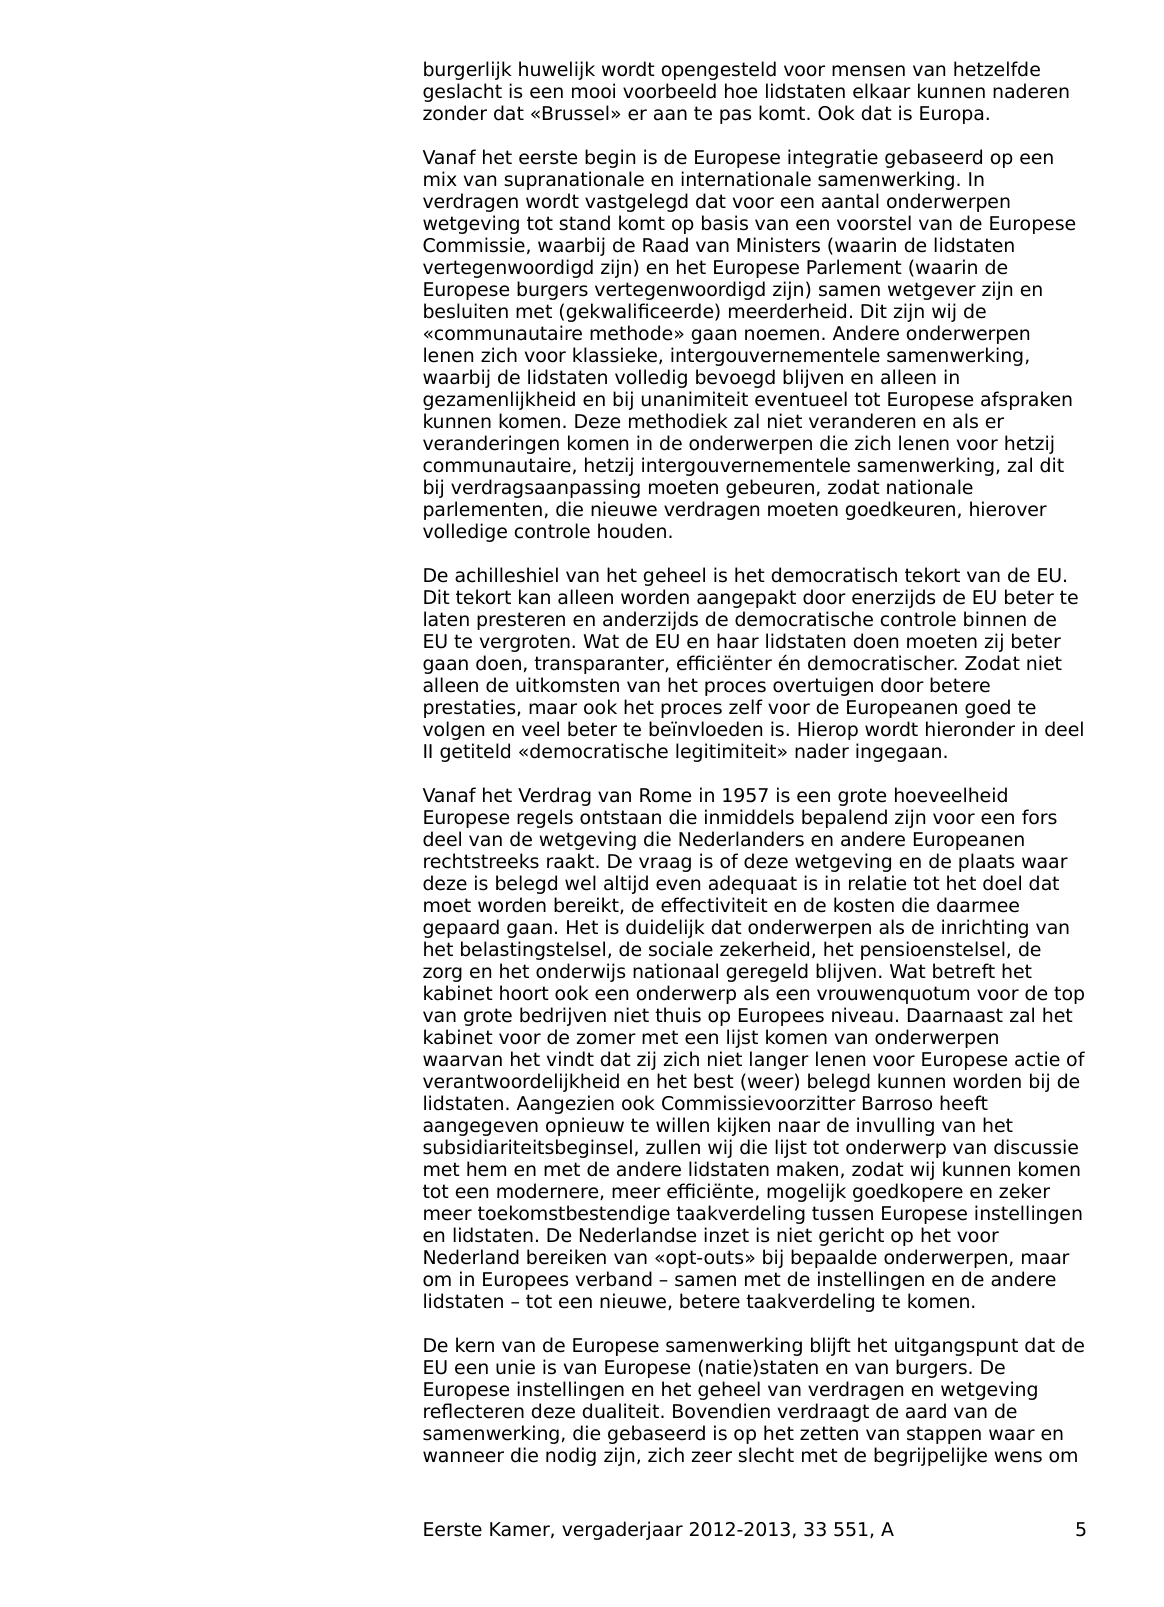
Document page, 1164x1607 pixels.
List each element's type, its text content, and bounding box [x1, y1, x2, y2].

text Vanaf het Verdrag van Rome in 1957 is een grote hoeveelheid Europese regels ontstaan die inmiddels bepalend zijn voor een fors deel van de wetgeving die Nederlanders en andere Europeanen rechtstreeks raakt. De vraag is of deze wetgeving en de plaats waar deze is belegd wel altijd even adequaat is in relatie tot het doel dat moet worden bereikt, de effectiviteit en de kosten die daarmee gepaard gaan. Het is duidelijk dat onderwerpen als de inrichting van het belastingstelsel, de sociale zekerheid, het pensioenstelsel, de zorg en het onderwijs nationaal geregeld blijven. Wat betreft het kabinet hoort ook een onderwerp als een vrouwenquotum voor de top van grote bedrijven niet thuis op Europees niveau. Daarnaast zal het kabinet voor de zomer met een lijst komen van onderwerpen waarvan het vindt dat zij zich niet langer lenen voor Europese actie of verantwoordelijkheid en het best (weer) belegd kunnen worden bij de lidstaten. Aangezien ook Commissievoorzitter Barroso heeft aangegeven opnieuw te willen kijken naar de invulling van het subsidiariteitsbeginsel, zullen wij die lijst tot onderwerp van discussie met hem en met de andere lidstaten maken, zodat wij kunnen komen tot een modernere, meer efficiënte, mogelijk goedkopere en zeker meer toekomstbestendige taakverdeling tussen Europese instellingen en lidstaten. De Nederlandse inzet is niet gericht op het voor Nederland bereiken van «opt-outs» bij bepaalde onderwerpen, maar om in Europees verband – samen met de instellingen en de andere lidstaten – tot een nieuwe, betere taakverdeling te komen. [422, 785, 1087, 1312]
text De achilleshiel van het geheel is het democratisch tekort van de EU. Dit tekort kan alleen worden aangepakt door enerzijds de EU beter te laten presteren en anderzijds de democratische controle binnen de EU te vergroten. Wat de EU en haar lidstaten doen moeten zij beter gaan doen, transparanter, efficiënter én democratischer. Zodat niet alleen de uitkomsten van het proces overtuigen door betere prestaties, maar ook het proces zelf voor de Europeanen goed te volgen en veel beter te beïnvloeden is. Hierop wordt hieronder in deel II getiteld «democratische legitimiteit» nader ingegaan. [422, 565, 1087, 763]
text De kern van de Europese samenwerking blijft het uitgangspunt dat de EU een unie is van Europese (natie)staten en van burgers. De Europese instellingen en het geheel van verdragen en wetgeving reflecteren deze dualiteit. Bovendien verdraagt de aard van de samenwerking, die gebaseerd is op het zetten van stappen waar en wanneer die nodig zijn, zich zeer slecht met de begrijpelijke wens om [422, 1335, 1087, 1467]
text burgerlijk huwelijk wordt opengesteld voor mensen van hetzelfde geslacht is een mooi voorbeeld hoe lidstaten elkaar kunnen naderen zonder dat «Brussel» er aan te pas komt. Ook dat is Europa. [422, 59, 1087, 125]
text Vanaf het eerste begin is de Europese integratie gebaseerd op een mix van supranationale en internationale samenwerking. In verdragen wordt vastgelegd dat voor een aantal onderwerpen wetgeving tot stand komt op basis van een voorstel van de Europese Commissie, waarbij de Raad van Ministers (waarin de lidstaten vertegenwoordigd zijn) en het Europese Parlement (waarin de Europese burgers vertegenwoordigd zijn) samen wetgever zijn en besluiten met (gekwalificeerde) meerderheid. Dit zijn wij de «communautaire methode» gaan noemen. Andere onderwerpen lenen zich voor klassieke, intergouvernementele samenwerking, waarbij de lidstaten volledig bevoegd blijven en alleen in gezamenlijkheid en bij unanimiteit eventueel tot Europese afspraken kunnen komen. Deze methodiek zal niet veranderen en als er veranderingen komen in de onderwerpen die zich lenen voor hetzij communautaire, hetzij intergouvernementele samenwerking, zal dit bij verdragsaanpassing moeten gebeuren, zodat nationale parlementen, die nieuwe verdragen moeten goedkeuren, hierover volledige controle houden. [422, 147, 1087, 543]
